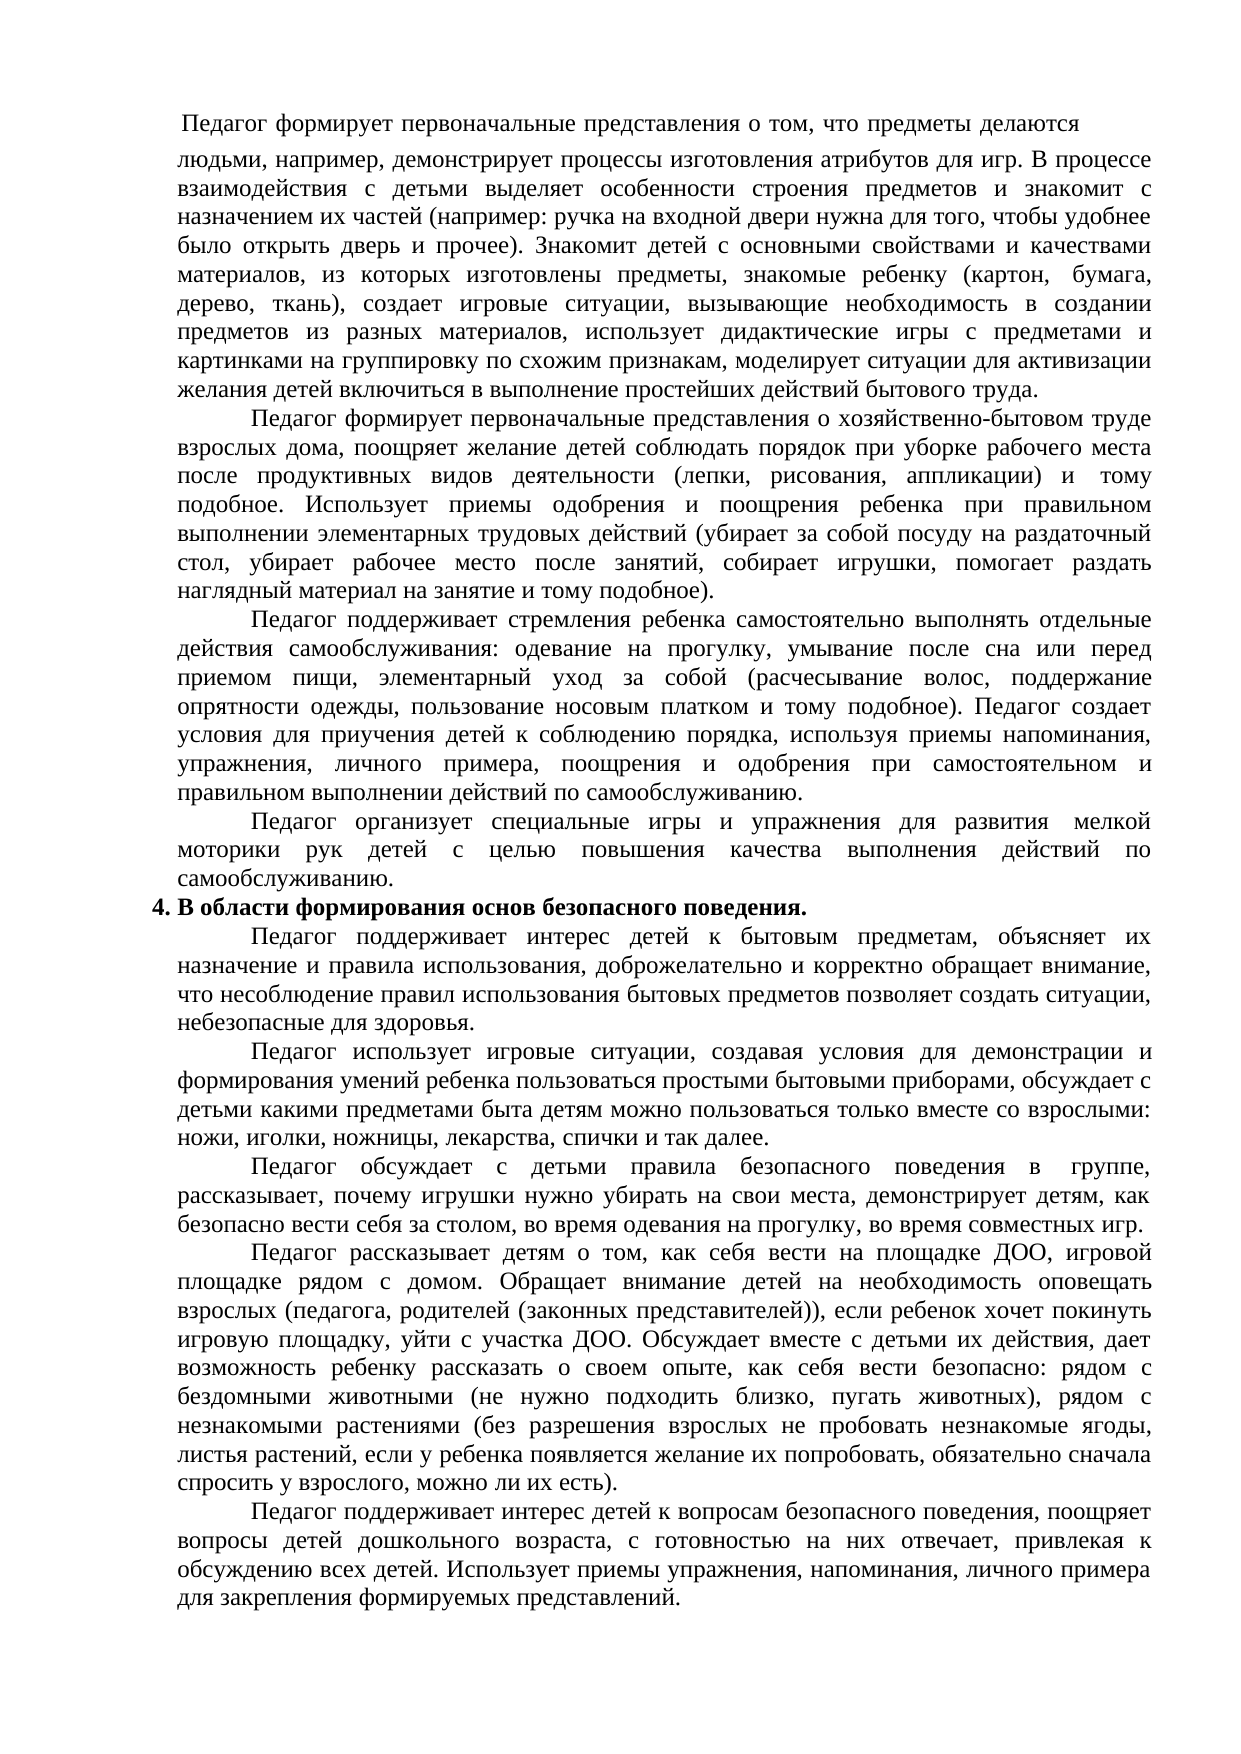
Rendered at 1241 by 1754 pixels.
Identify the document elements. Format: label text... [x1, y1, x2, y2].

text Педагог использует игровые ситуации, создавая условия для демонстрации и формирования умений ребенка пользоваться простыми бытовыми приборами, обсуждает с детьми какими предметами быта детям можно пользоваться только вместе со взрослыми: ножи, иголки, ножницы, лекарства, спички и так далее. [177, 1036, 1152, 1151]
text Педагог поддерживает стремления ребенка самостоятельно выполнять отдельные действия самообслуживания: одевание на прогулку, умывание после сна или перед приемом пищи, элементарный уход за собой (расчесывание волос, поддержание опрятности одежды, пользование носовым платком и тому подобное). Педагог создает условия для приучения детей к соблюдению порядка, используя приемы напоминания, упражнения, личного примера, поощрения и одобрения при самостоятельном и правильном выполнении действий по самообслуживанию. [177, 604, 1152, 806]
text Педагог формирует первоначальные представления о том, что предметы делаются [100, 108, 1230, 137]
text Педагог организует специальные игры и упражнения для развития мелкой моторики рук детей с целью повышения качества выполнения действий по самообслуживанию. [177, 806, 1151, 892]
text Педагог обсуждает с детьми правила безопасного поведения в группе, рассказывает, почему игрушки нужно убирать на свои места, демонстрирует детям, как безопасно вести себя за столом, во время одевания на прогулку, во время совместных игр. [177, 1151, 1151, 1237]
subtitle В области формирования основ безопасного поведения. [152, 892, 1230, 921]
text людьми, например, демонстрирует процессы изготовления атрибутов для игр. В процессе взаимодействия с детьми выделяет особенности строения предметов и знакомит с назначением их частей (например: ручка на входной двери нужна для того, чтобы удобнее было открыть дверь и прочее). Знакомит детей с основными свойствами и качествами материалов, из которых изготовлены предметы, знакомые ребенку (картон, бумага, дерево, ткань), создает игровые ситуации, вызывающие необходимость в создании предметов из разных материалов, использует дидактические игры с предметами и картинками на группировку по схожим признакам, моделирует ситуации для активизации желания детей включиться в выполнение простейших действий бытового труда. [177, 144, 1152, 403]
text Педагог поддерживает интерес детей к вопросам безопасного поведения, поощряет вопросы детей дошкольного возраста, с готовностью на них отвечает, привлекая к обсуждению всех детей. Использует приемы упражнения, напоминания, личного примера для закрепления формируемых представлений. [177, 1496, 1151, 1611]
text Педагог формирует первоначальные представления о хозяйственно-бытовом труде взрослых дома, поощряет желание детей соблюдать порядок при уборке рабочего места после продуктивных видов деятельности (лепки, рисования, аппликации) и тому подобное. Использует приемы одобрения и поощрения ребенка при правильном выполнении элементарных трудовых действий (убирает за собой посуду на раздаточный стол, убирает рабочее место после занятий, собирает игрушки, помогает раздать наглядный материал на занятие и тому подобное). [177, 403, 1152, 604]
text Педагог рассказывает детям о том, как себя вести на площадке ДОО, игровой площадке рядом с домом. Обращает внимание детей на необходимость оповещать взрослых (педагога, родителей (законных представителей)), если ребенок хочет покинуть игровую площадку, уйти с участка ДОО. Обсуждает вместе с детьми их действия, дает возможность ребенку рассказать о своем опыте, как себя вести безопасно: рядом с бездомными животными (не нужно подходить близко, пугать животных), рядом с незнакомыми растениями (без разрешения взрослых не пробовать незнакомые ягоды, листья растений, если у ребенка появляется желание их попробовать, обязательно сначала спросить у взрослого, можно ли их есть). [177, 1237, 1152, 1496]
text Педагог поддерживает интерес детей к бытовым предметам, объясняет их назначение и правила использования, доброжелательно и корректно обращает внимание, что несоблюдение правил использования бытовых предметов позволяет создать ситуации, небезопасные для здоровья. [177, 921, 1152, 1036]
